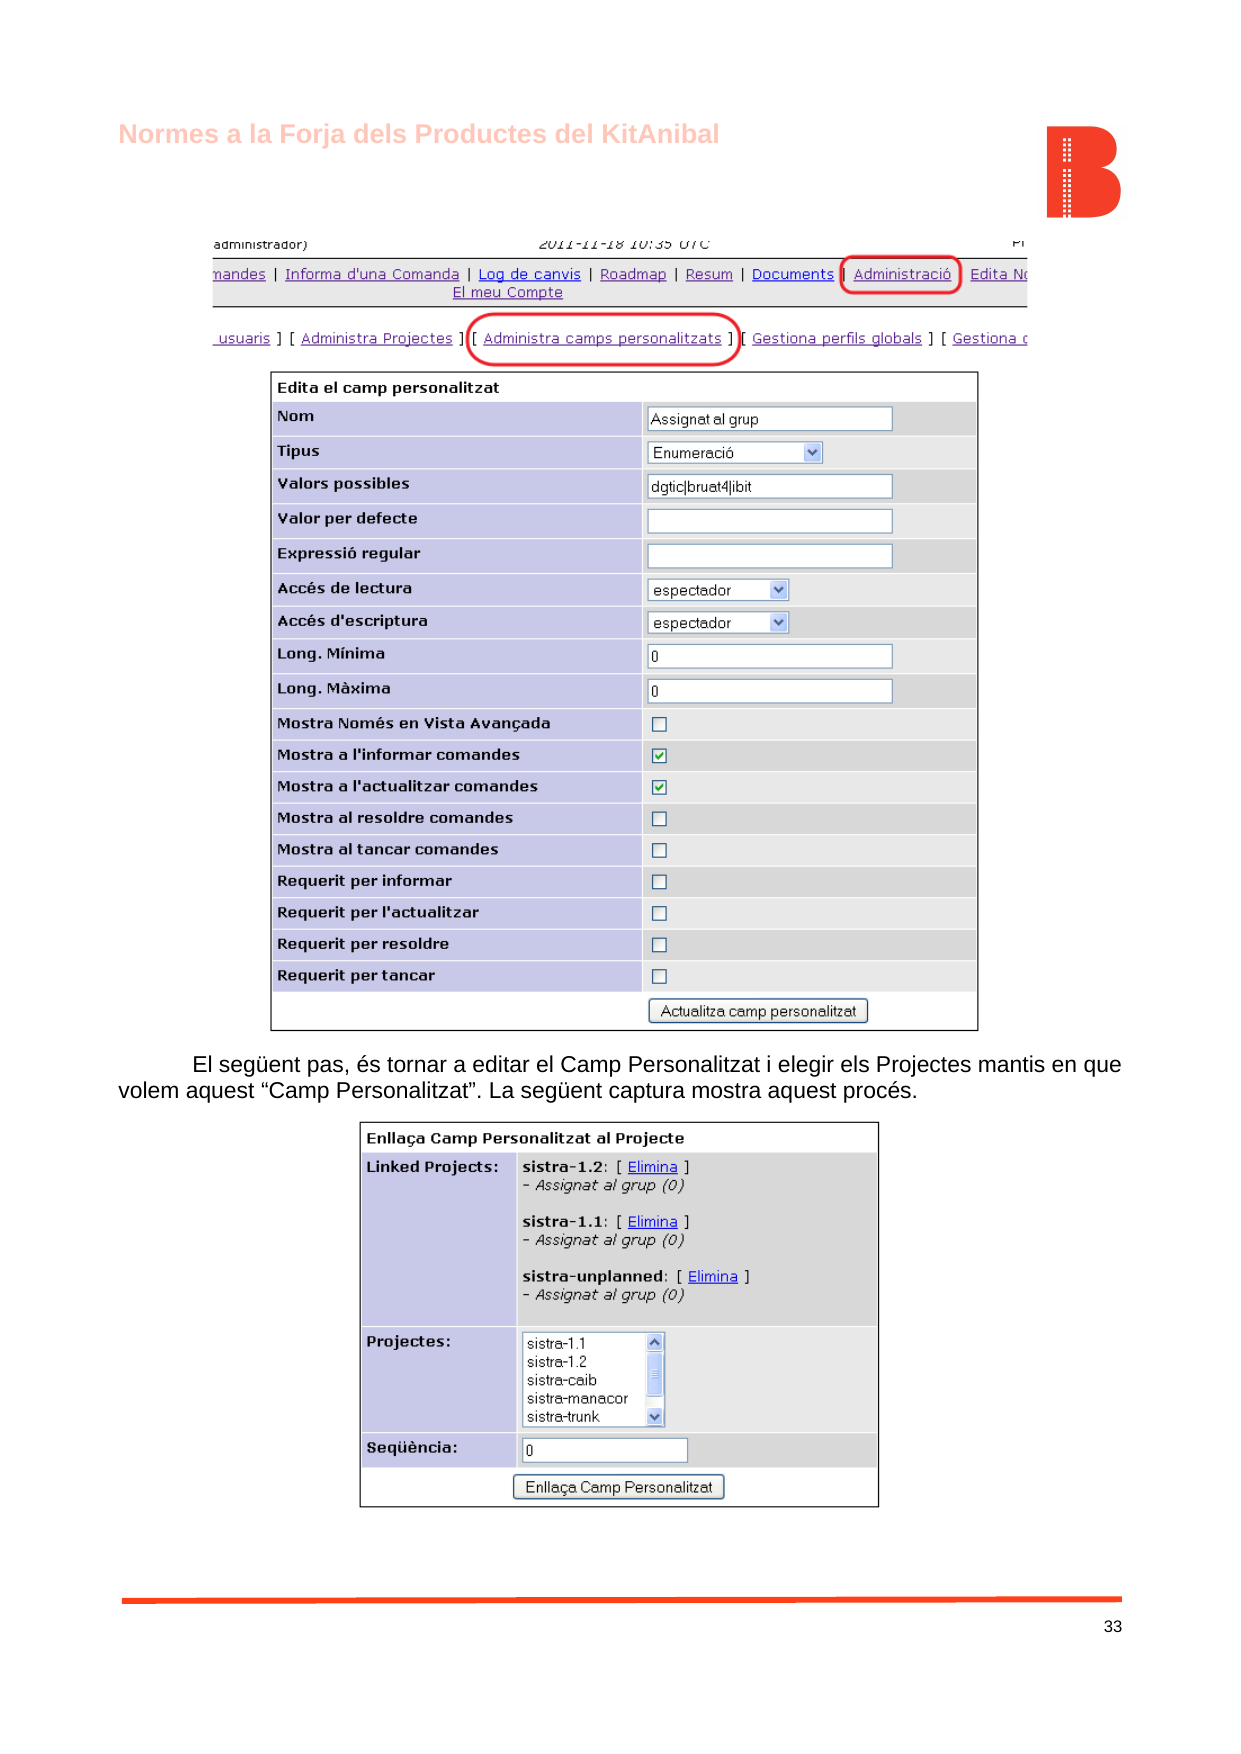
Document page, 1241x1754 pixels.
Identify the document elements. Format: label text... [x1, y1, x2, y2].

picture [212, 241, 1028, 1039]
picture [354, 1116, 886, 1512]
picture [1036, 124, 1130, 221]
text El següent pas, és tornar a editar el Camp Personalitzat i elegir els Projectes mantis en que volem aquest “Camp Personalitzat”. La següent captura mostra aquest procés. [118, 1051, 1122, 1103]
